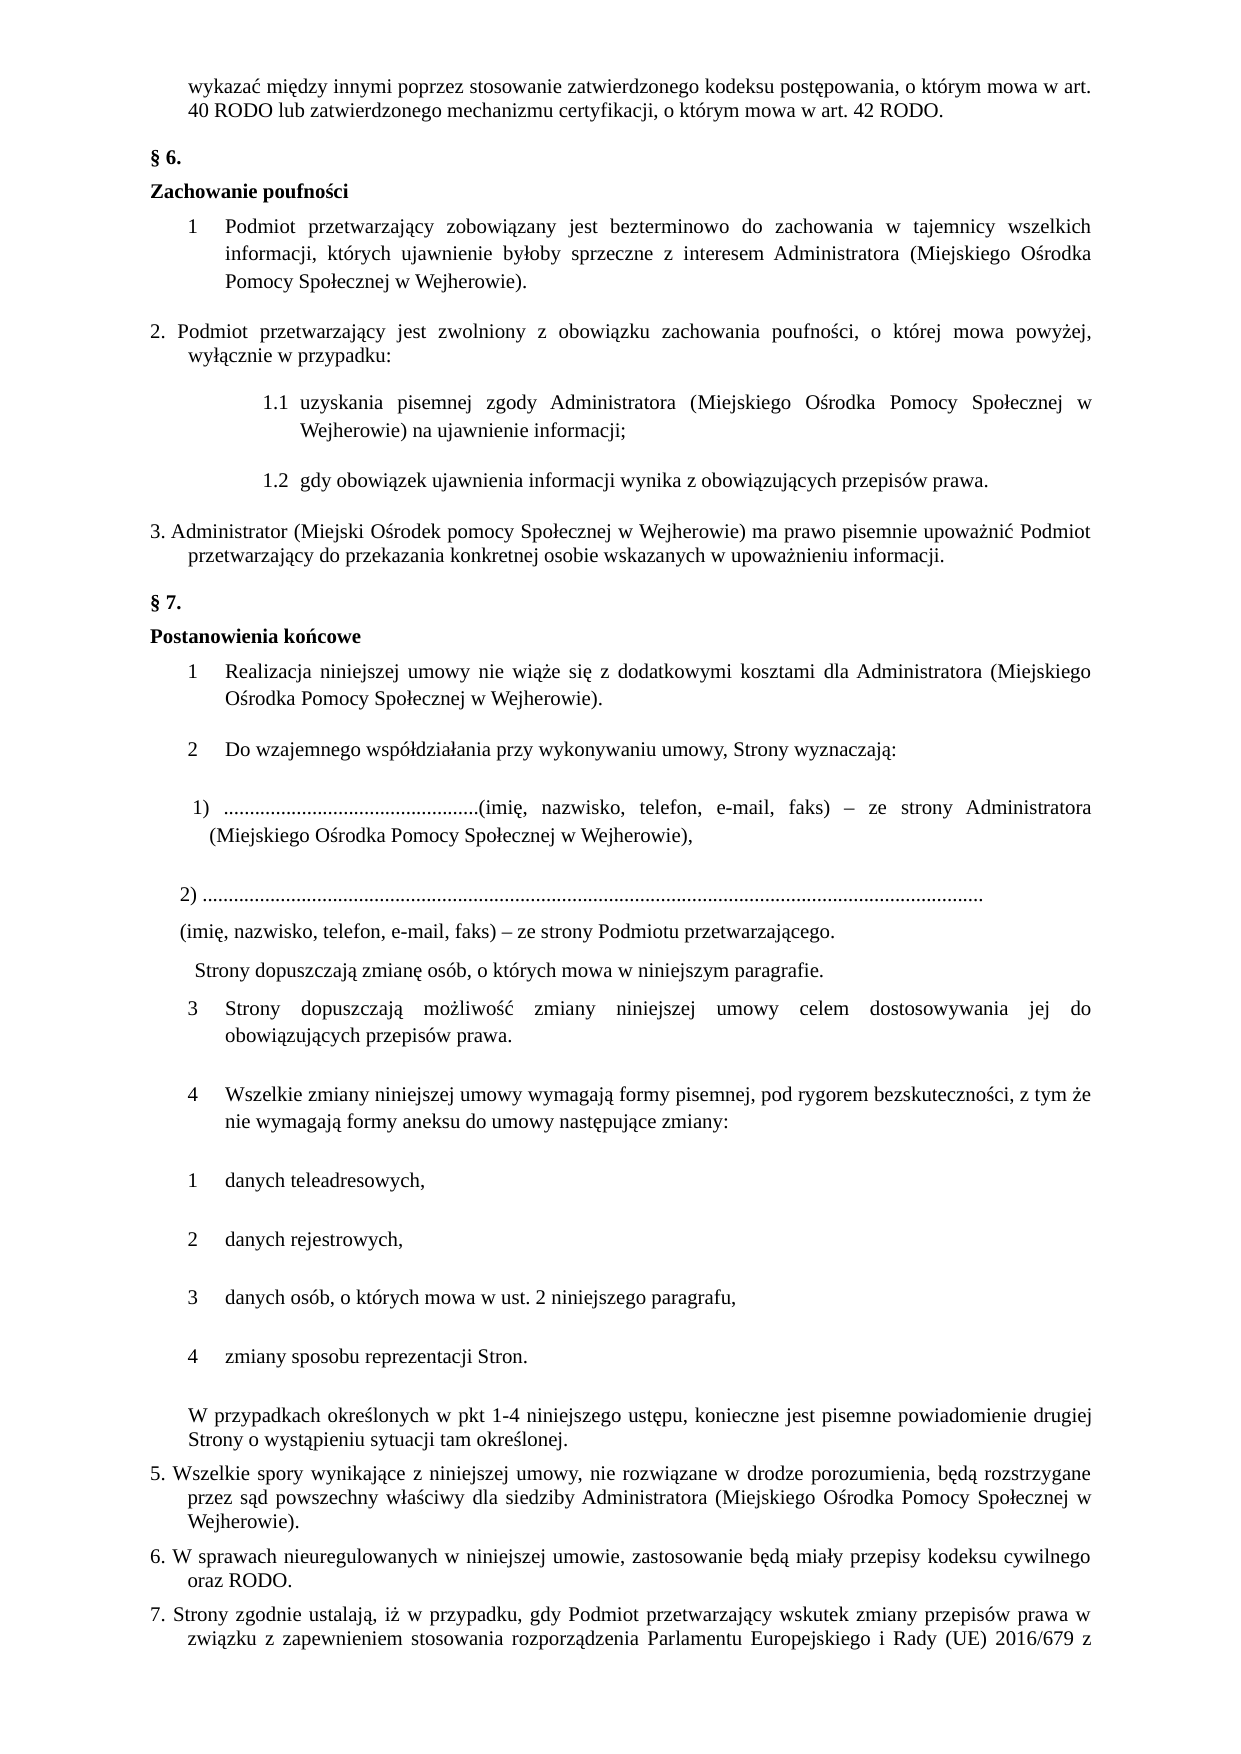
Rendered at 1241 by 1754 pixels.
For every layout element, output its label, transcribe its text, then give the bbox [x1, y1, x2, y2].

list Wszelkie zmiany niniejszej umowy wymagają formy pisemnej, pod rygorem bezskuteczności, z tym że nie wymagają formy aneksu do umowy następujące zmiany: [187, 1082, 1092, 1133]
list zmiany sposobu reprezentacji Stron. [187, 1344, 1092, 1368]
text Strony dopuszczają zmianę osób, o których mowa w niniejszym paragrafie. [194, 957, 1092, 982]
text 5. Wszelkie spory wynikające z niniejszej umowy, nie rozwiązane w drodze porozumienia, będą rozstrzygane przez sąd powszechny właściwy dla siedziby Administratora (Miejskiego Ośrodka Pomocy Społecznej w Wejherowie). [150, 1461, 1092, 1533]
list uzyskania pisemnej zgody Administratora (Miejskiego Ośrodka Pomocy Społecznej w Wejherowie) na ujawnienie informacji; [262, 390, 1092, 442]
list danych teleadresowych, [187, 1168, 1092, 1192]
text 2. Podmiot przetwarzający jest zwolniony z obowiązku zachowania poufności, o której mowa powyżej, wyłącznie w przypadku: [150, 319, 1092, 367]
text Postanowienia końcowe [150, 624, 1092, 648]
list Do wzajemnego współdziałania przy wykonywaniu umowy, Strony wyznaczają: [187, 737, 1092, 761]
list Strony dopuszczają możliwość zmiany niniejszej umowy celem dostosowywania jej do obowiązujących przepisów prawa. [187, 996, 1092, 1047]
list Realizacja niniejszej umowy nie wiąże się z dodatkowymi kosztami dla Administratora (Miejskiego Ośrodka Pomocy Społecznej w Wejherowie). [187, 658, 1092, 710]
text 3. Administrator (Miejski Ośrodek pomocy Społecznej w Wejherowie) ma prawo pisemnie upoważnić Podmiot przetwarzający do przekazania konkretnej osobie wskazanych w upoważnieniu informacji. [150, 519, 1092, 567]
list danych rejestrowych, [187, 1227, 1092, 1251]
text 2) ...................................................................................................................................................... [179, 881, 1092, 906]
text 7. Strony zgodnie ustalają, iż w przypadku, gdy Podmiot przetwarzający wskutek zmiany przepisów prawa w związku z zapewnieniem stosowania rozporządzenia Parlamentu Europejskiego i Rady (UE) 2016/679 z [150, 1602, 1092, 1650]
text § 7. [150, 589, 1092, 614]
list danych osób, o których mowa w ust. 2 niniejszego paragrafu, [187, 1285, 1092, 1309]
list gdy obowiązek ujawnienia informacji wynika z obowiązujących przepisów prawa. [262, 468, 1092, 492]
text 6. W sprawach nieuregulowanych w niniejszej umowie, zastosowanie będą miały przepisy kodeksu cywilnego oraz RODO. [150, 1544, 1092, 1592]
text 1) .................................................(imię, nazwisko, telefon, e-mail, faks) – ze strony Administratora (Miejskiego Ośrodka Pomocy Społecznej w Wejherowie), [192, 795, 1092, 847]
text wykazać między innymi poprzez stosowanie zatwierdzonego kodeksu postępowania, o którym mowa w art. 40 RODO lub zatwierdzonego mechanizmu certyfikacji, o którym mowa w art. 42 RODO. [150, 74, 1092, 122]
text W przypadkach określonych w pkt 1-4 niniejszego ustępu, konieczne jest pisemne powiadomienie drugiej Strony o wystąpieniu sytuacji tam określonej. [188, 1403, 1092, 1451]
list Podmiot przetwarzający zobowiązany jest bezterminowo do zachowania w tajemnicy wszelkich informacji, których ujawnienie byłoby sprzeczne z interesem Administratora (Miejskiego Ośrodka Pomocy Społecznej w Wejherowie). [187, 214, 1092, 293]
text (imię, nazwisko, telefon, e-mail, faks) – ze strony Podmiotu przetwarzającego. [179, 919, 1092, 943]
text Zachowanie poufności [150, 179, 1092, 203]
text § 6. [150, 145, 1092, 169]
